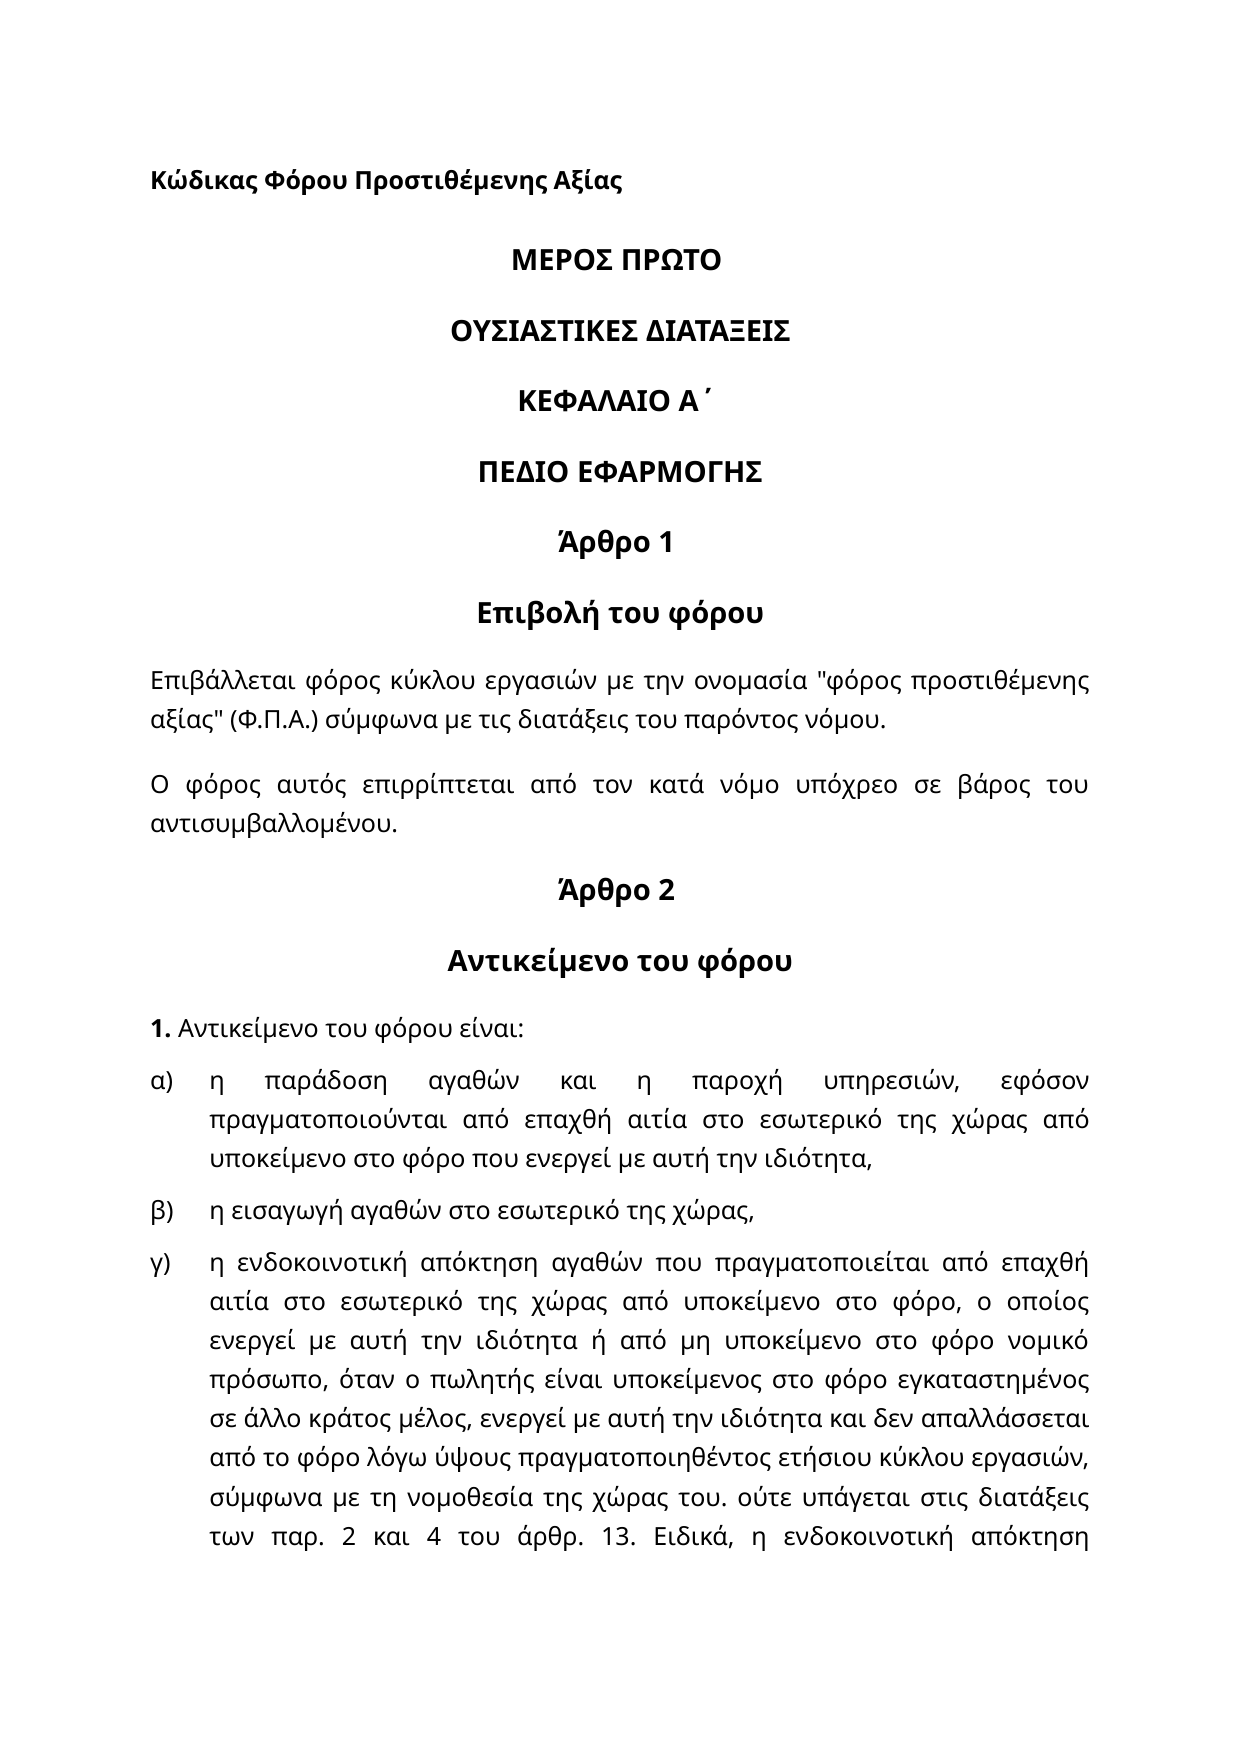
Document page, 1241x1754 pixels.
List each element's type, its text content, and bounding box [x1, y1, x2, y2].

subtitle ΜΕΡΟΣ ΠΡΩΤΟ [150, 239, 1090, 279]
subtitle Άρθρο 2 [150, 869, 1090, 909]
list γ) η ενδοκοινοτική απόκτηση αγαθών που πραγματοποιείται από επαχθή αιτία στο εσωτερικό της χώρας από υποκείμενο στο φόρο, ο οποίος ενεργεί με αυτή την ιδιότητα ή από μη υποκείμενο στο φόρο νομικό πρόσωπο, όταν ο πωλητής είναι υποκείμενος στο φόρο εγκαταστημένος σε άλλο κράτος μέλος, ενεργεί με αυτή την ιδιότητα και δεν απαλλάσσεται από το φόρο λόγω ύψους πραγματοποιηθέντος ετήσιου κύκλου εργασιών, σύμφωνα με τη νομοθεσία της χώρας του. ούτε υπάγεται στις διατάξεις των παρ. 2 και 4 του άρθρ. 13. Ειδικά, η ενδοκοινοτική απόκτηση [150, 1244, 1090, 1552]
text 1. Αντικείμενο του φόρου είναι: [150, 1011, 1090, 1045]
subtitle Αντικείμενο του φόρου [150, 940, 1090, 980]
subtitle Επιβολή του φόρου [150, 592, 1090, 632]
list β) η εισαγωγή αγαθών στο εσωτερικό της χώρας, [150, 1192, 1090, 1227]
list α) η παράδοση αγαθών και η παροχή υπηρεσιών, εφόσον πραγματοποιούνται από επαχθή αιτία στο εσωτερικό της χώρας από υποκείμενο στο φόρο που ενεργεί με αυτή την ιδιότητα, [150, 1062, 1090, 1175]
text Επιβάλλεται φόρος κύκλου εργασιών με την ονομασία "φόρος προστιθέμενης αξίας" (Φ.Π.Α.) σύμφωνα με τις διατάξεις του παρόντος νόμου. [150, 663, 1090, 736]
subtitle ΚΕΦΑΛΑΙΟ Α΄ [150, 380, 1090, 420]
subtitle ΟΥΣΙΑΣΤΙΚΕΣ ΔΙΑΤΑΞΕΙΣ [150, 310, 1090, 349]
subtitle ΠΕΔΙΟ ΕΦΑΡΜΟΓΗΣ [150, 451, 1090, 491]
text Ο φόρος αυτός επιρρίπτεται από τον κατά νόμο υπόχρεο σε βάρος του αντισυμβαλλομένου. [150, 766, 1090, 839]
subtitle Άρθρο 1 [150, 522, 1090, 561]
title Κώδικας Φόρου Προστιθέμενης Αξίας [150, 162, 1090, 197]
